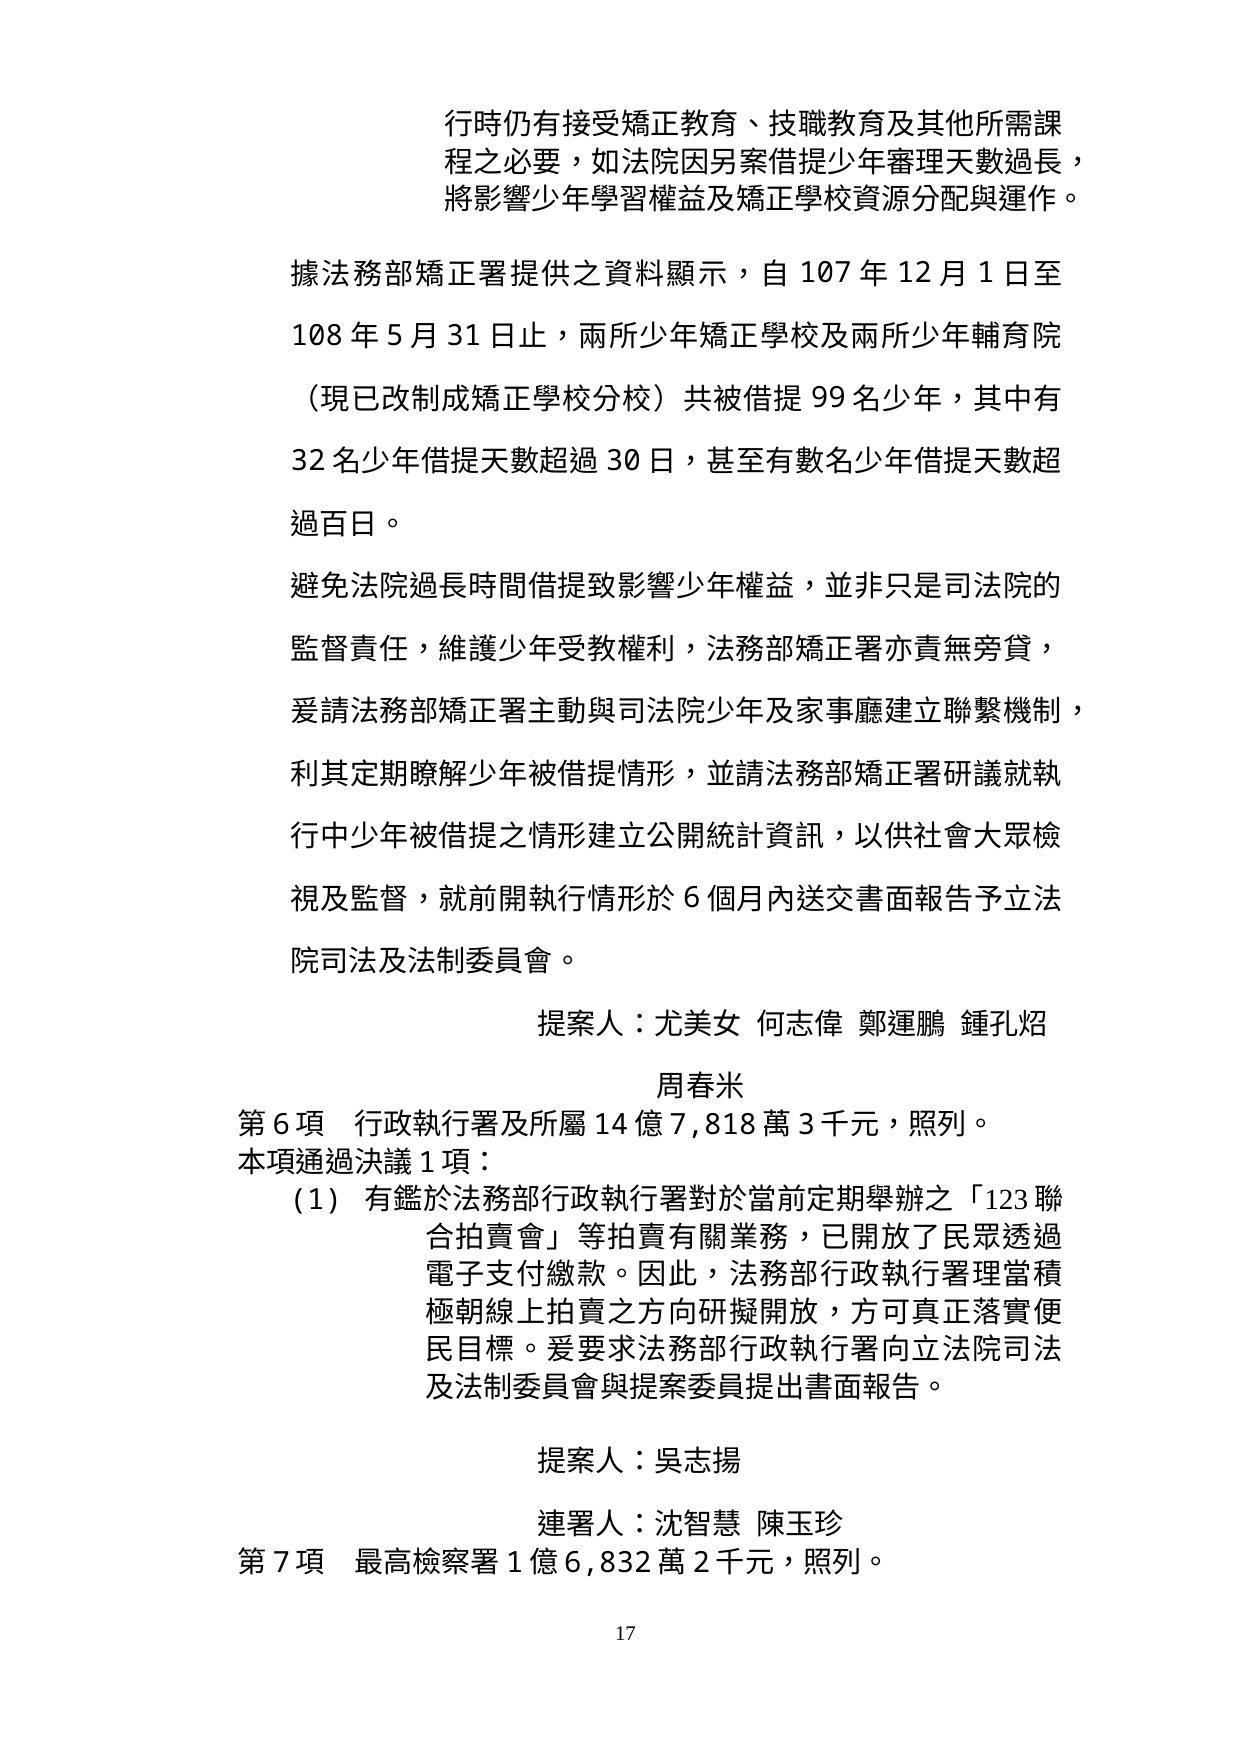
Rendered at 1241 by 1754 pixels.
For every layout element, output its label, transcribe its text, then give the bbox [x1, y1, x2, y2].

text 周春米 [657, 1042, 1063, 1105]
list 受教育為少年之基本權益，故非行少年於矯正學校執行時仍有接受矯正教育、技職教育及其他所需課程之必要，如法院因另案借提少年審理天數過長，將影響少年學習權益及矯正學校資源分配與運作。 [335, 105, 1063, 217]
text 避免法院過長時間借提致影響少年權益，並非只是司法院的監督責任，維護少年受教權利，法務部矯正署亦責無旁貸，爰請法務部矯正署主動與司法院少年及家事廳建立聯繫機制，利其定期瞭解少年被借提情形，並請法務部矯正署研議就執行中少年被借提之情形建立公開統計資訊，以供社會大眾檢視及監督，就前開執行情形於6個月內送交書面報告予立法院司法及法制委員會。 [290, 542, 1063, 980]
text 第6項 行政執行署及所屬14億7,818萬3千元，照列。 [237, 1105, 1063, 1142]
text 提案人：尤美女 何志偉 鄭運鵬 鍾孔炤 [537, 980, 1063, 1042]
text 據法務部矯正署提供之資料顯示，自107年12月1日至108年5月31日止，兩所少年矯正學校及兩所少年輔育院（現已改制成矯正學校分校）共被借提99名少年，其中有32名少年借提天數超過30日，甚至有數名少年借提天數超過百日。 [290, 230, 1063, 542]
text 連署人：沈智慧 陳玉珍 [537, 1480, 1063, 1542]
list 有鑑於法務部行政執行署對於當前定期舉辦之「123聯合拍賣會」等拍賣有關業務，已開放了民眾透過電子支付繳款。因此，法務部行政執行署理當積極朝線上拍賣之方向研擬開放，方可真正落實便民目標。爰要求法務部行政執行署向立法院司法及法制委員會與提案委員提出書面報告。 [289, 1180, 1063, 1405]
text 本項通過決議1項： [237, 1142, 1063, 1180]
text 提案人：吳志揚 [537, 1417, 1063, 1480]
text 第7項 最高檢察署1億6,832萬2千元，照列。 [237, 1542, 1063, 1580]
